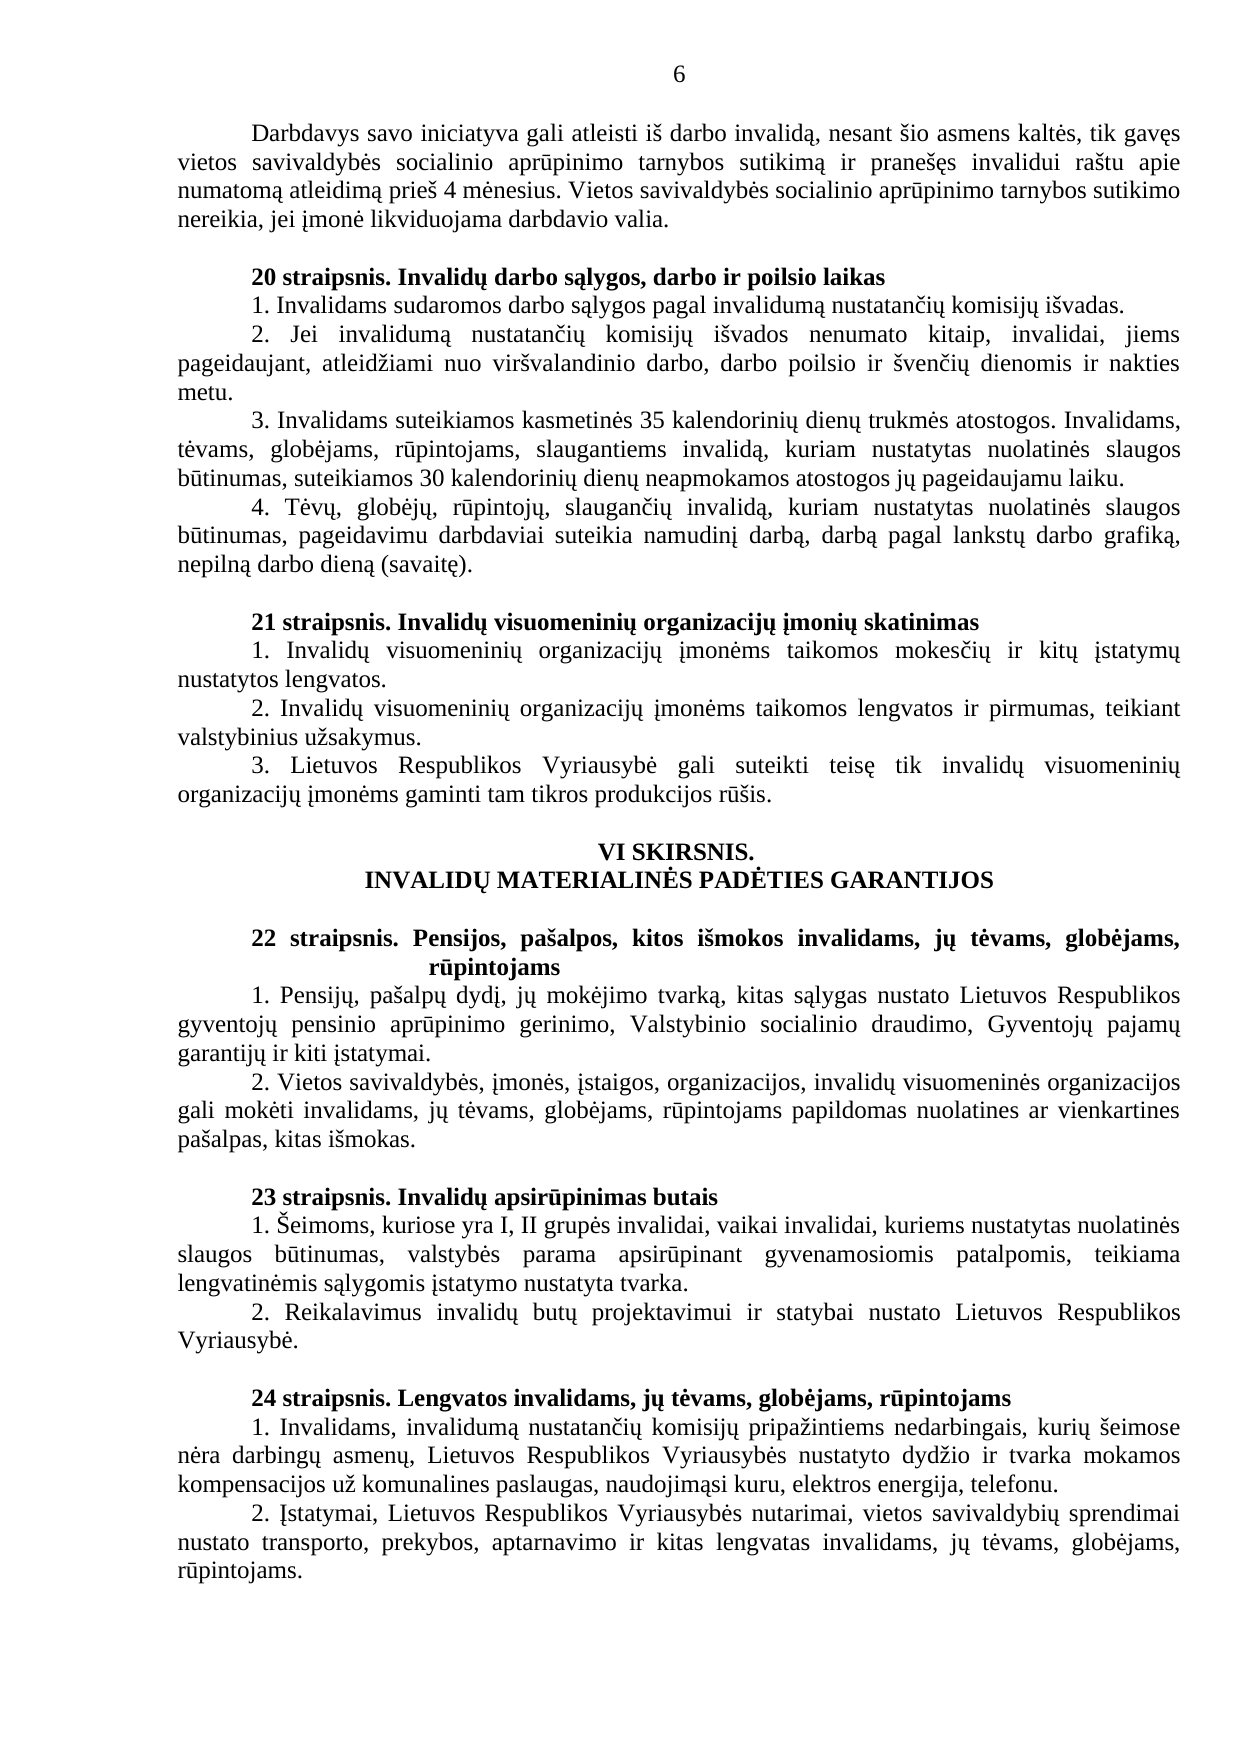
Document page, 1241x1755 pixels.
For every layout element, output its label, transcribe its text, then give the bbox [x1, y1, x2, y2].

text 3. Invalidams suteikiamos kasmetinės 35 kalendorinių dienų trukmės atostogos. Invalidams, tėvams, globėjams, rūpintojams, slaugantiems invalidą, kuriam nustatytas nuolatinės slaugos būtinumas, suteikiamos 30 kalendorinių dienų neapmokamos atostogos jų pageidaujamu laiku. [177, 406, 1181, 492]
text VI SKIRSNIS. [177, 837, 1181, 866]
text 2. Įstatymai, Lietuvos Respublikos Vyriausybės nutarimai, vietos savivaldybių sprendimai nustato transporto, prekybos, aptarnavimo ir kitas lengvatas invalidams, jų tėvams, globėjams, rūpintojams. [177, 1498, 1181, 1584]
text 23 straipsnis. Invalidų apsirūpinimas butais [177, 1182, 1181, 1211]
text 3. Lietuvos Respublikos Vyriausybė gali suteikti teisę tik invalidų visuomeninių organizacijų įmonėms gaminti tam tikros produkcijos rūšis. [177, 751, 1181, 808]
text 2. Jei invalidumą nustatančių komisijų išvados nenumato kitaip, invalidai, jiems pageidaujant, atleidžiami nuo viršvalandinio darbo, darbo poilsio ir švenčių dienomis ir nakties metu. [177, 319, 1181, 406]
text 2. Invalidų visuomeninių organizacijų įmonėms taikomos lengvatos ir pirmumas, teikiant valstybinius užsakymus. [177, 693, 1181, 751]
text 1. Invalidams, invalidumą nustatančių komisijų pripažintiems nedarbingais, kurių šeimose nėra darbingų asmenų, Lietuvos Respublikos Vyriausybės nustatyto dydžio ir tvarka mokamos kompensacijos už komunalines paslaugas, naudojimąsi kuru, elektros energija, telefonu. [177, 1412, 1181, 1498]
text Darbdavys savo iniciatyva gali atleisti iš darbo invalidą, nesant šio asmens kaltės, tik gavęs vietos savivaldybės socialinio aprūpinimo tarnybos sutikimą ir pranešęs invalidui raštu apie numatomą atleidimą prieš 4 mėnesius. Vietos savivaldybės socialinio aprūpinimo tarnybos sutikimo nereikia, jei įmonė likviduojama darbdavio valia. [177, 118, 1181, 233]
text 24 straipsnis. Lengvatos invalidams, jų tėvams, globėjams, rūpintojams [177, 1383, 1181, 1412]
text 1. Invalidams sudaromos darbo sąlygos pagal invalidumą nustatančių komisijų išvadas. [177, 291, 1181, 319]
text 22 straipsnis. Pensijos, pašalpos, kitos išmokos invalidams, jų tėvams, globėjams, rūpintojams [251, 923, 1181, 981]
text 1. Invalidų visuomeninių organizacijų įmonėms taikomos mokesčių ir kitų įstatymų nustatytos lengvatos. [177, 636, 1181, 693]
text 4. Tėvų, globėjų, rūpintojų, slaugančių invalidą, kuriam nustatytas nuolatinės slaugos būtinumas, pageidavimu darbdaviai suteikia namudinį darbą, darbą pagal lankstų darbo grafiką, nepilną darbo dieną (savaitę). [177, 492, 1181, 578]
text 2. Reikalavimus invalidų butų projektavimui ir statybai nustato Lietuvos Respublikos Vyriausybė. [177, 1297, 1181, 1354]
text 2. Vietos savivaldybės, įmonės, įstaigos, organizacijos, invalidų visuomeninės organizacijos gali mokėti invalidams, jų tėvams, globėjams, rūpintojams papildomas nuolatines ar vienkartines pašalpas, kitas išmokas. [177, 1067, 1181, 1153]
text 20 straipsnis. Invalidų darbo sąlygos, darbo ir poilsio laikas [177, 262, 1181, 291]
text 21 straipsnis. Invalidų visuomeninių organizacijų įmonių skatinimas [177, 607, 1181, 636]
text 1. Pensijų, pašalpų dydį, jų mokėjimo tvarką, kitas sąlygas nustato Lietuvos Respublikos gyventojų pensinio aprūpinimo gerinimo, Valstybinio socialinio draudimo, Gyventojų pajamų garantijų ir kiti įstatymai. [177, 981, 1181, 1067]
text INVALIDŲ MATERIALINĖS PADĖTIES GARANTIJOS [177, 866, 1181, 894]
text 1. Šeimoms, kuriose yra I, II grupės invalidai, vaikai invalidai, kuriems nustatytas nuolatinės slaugos būtinumas, valstybės parama apsirūpinant gyvenamosiomis patalpomis, teikiama lengvatinėmis sąlygomis įstatymo nustatyta tvarka. [177, 1211, 1181, 1297]
